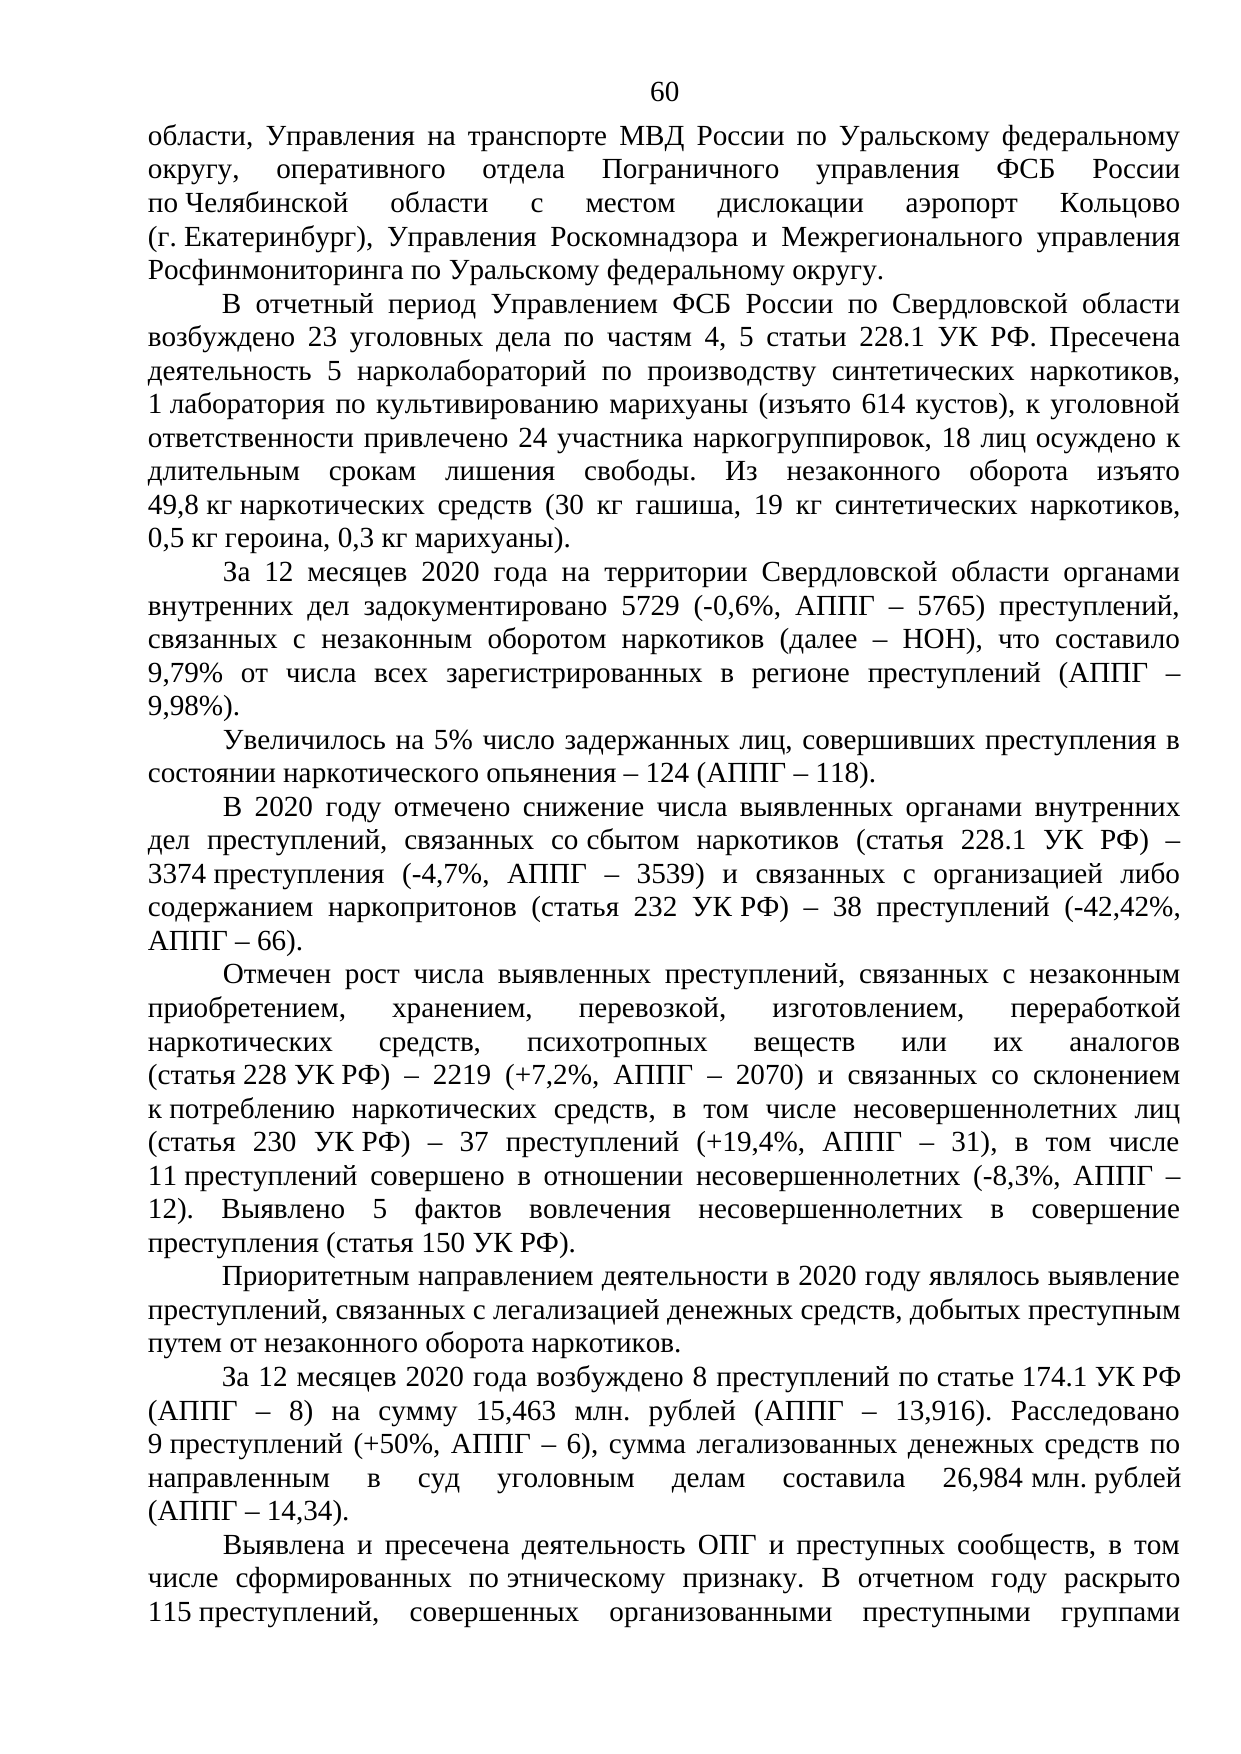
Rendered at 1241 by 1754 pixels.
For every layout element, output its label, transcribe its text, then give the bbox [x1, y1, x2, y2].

text Увеличилось на 5% число задержанных лиц, совершивших преступления в состоянии наркотического опьянения – 124 (АППГ – 118). [148, 722, 1181, 789]
text Выявлена и пресечена деятельность ОПГ и преступных сообществ, в том числе сформированных по этническому признаку. В отчетном году раскрыто 115 преступлений, совершенных организованными преступными группами [148, 1527, 1181, 1627]
text За 12 месяцев 2020 года на территории Свердловской области органами внутренних дел задокументировано 5729 (-0,6%, АППГ – 5765) преступлений, связанных с незаконным оборотом наркотиков (далее – НОН), что составило 9,79% от числа всех зарегистрированных в регионе преступлений (АППГ – 9,98%). [148, 554, 1181, 722]
text Отмечен рост числа выявленных преступлений, связанных с незаконным приобретением, хранением, перевозкой, изготовлением, переработкой наркотических средств, психотропных веществ или их аналогов (статья 228 УК РФ) – 2219 (+7,2%, АППГ – 2070) и связанных со склонением к потреблению наркотических средств, в том числе несовершеннолетних лиц (статья 230 УК РФ) – 37 преступлений (+19,4%, АППГ – 31), в том числе 11 преступлений совершено в отношении несовершеннолетних (-8,3%, АППГ – 12). Выявлено 5 фактов вовлечения несовершеннолетних в совершение преступления (статья 150 УК РФ). [148, 957, 1181, 1258]
text В 2020 году отмечено снижение числа выявленных органами внутренних дел преступлений, связанных со сбытом наркотиков (статья 228.1 УК РФ) – 3374 преступления (-4,7%, АППГ – 3539) и связанных с организацией либо содержанием наркопритонов (статья 232 УК РФ) – 38 преступлений (-42,42%, АППГ – 66). [148, 789, 1181, 957]
text За 12 месяцев 2020 года возбуждено 8 преступлений по статье 174.1 УК РФ (АППГ – 8) на сумму 15,463 млн. рублей (АППГ – 13,916). Расследовано 9 преступлений (+50%, АППГ – 6), сумма легализованных денежных средств по направленным в суд уголовным делам составила 26,984 млн. рублей (АППГ – 14,34). [148, 1359, 1181, 1527]
text Приоритетным направлением деятельности в 2020 году являлось выявление преступлений, связанных с легализацией денежных средств, добытых преступным путем от незаконного оборота наркотиков. [148, 1258, 1181, 1359]
text В отчетный период Управлением ФСБ России по Свердловской области возбуждено 23 уголовных дела по частям 4, 5 статьи 228.1 УК РФ. Пресечена деятельность 5 нарколабораторий по производству синтетических наркотиков, 1 лаборатория по культивированию марихуаны (изъято 614 кустов), к уголовной ответственности привлечено 24 участника наркогруппировок, 18 лиц осуждено к длительным срокам лишения свободы. Из незаконного оборота изъято 49,8 кг наркотических средств (30 кг гашиша, 19 кг синтетических наркотиков, 0,5 кг героина, 0,3 кг марихуаны). [148, 286, 1181, 554]
text области, Управления на транспорте МВД России по Уральскому федеральному округу, оперативного отдела Пограничного управления ФСБ России по Челябинской области с местом дислокации аэропорт Кольцово (г. Екатеринбург), Управления Роскомнадзорa и Межрегионального управления Росфинмониторинга по Уральскому федеральному округу. [148, 118, 1181, 286]
